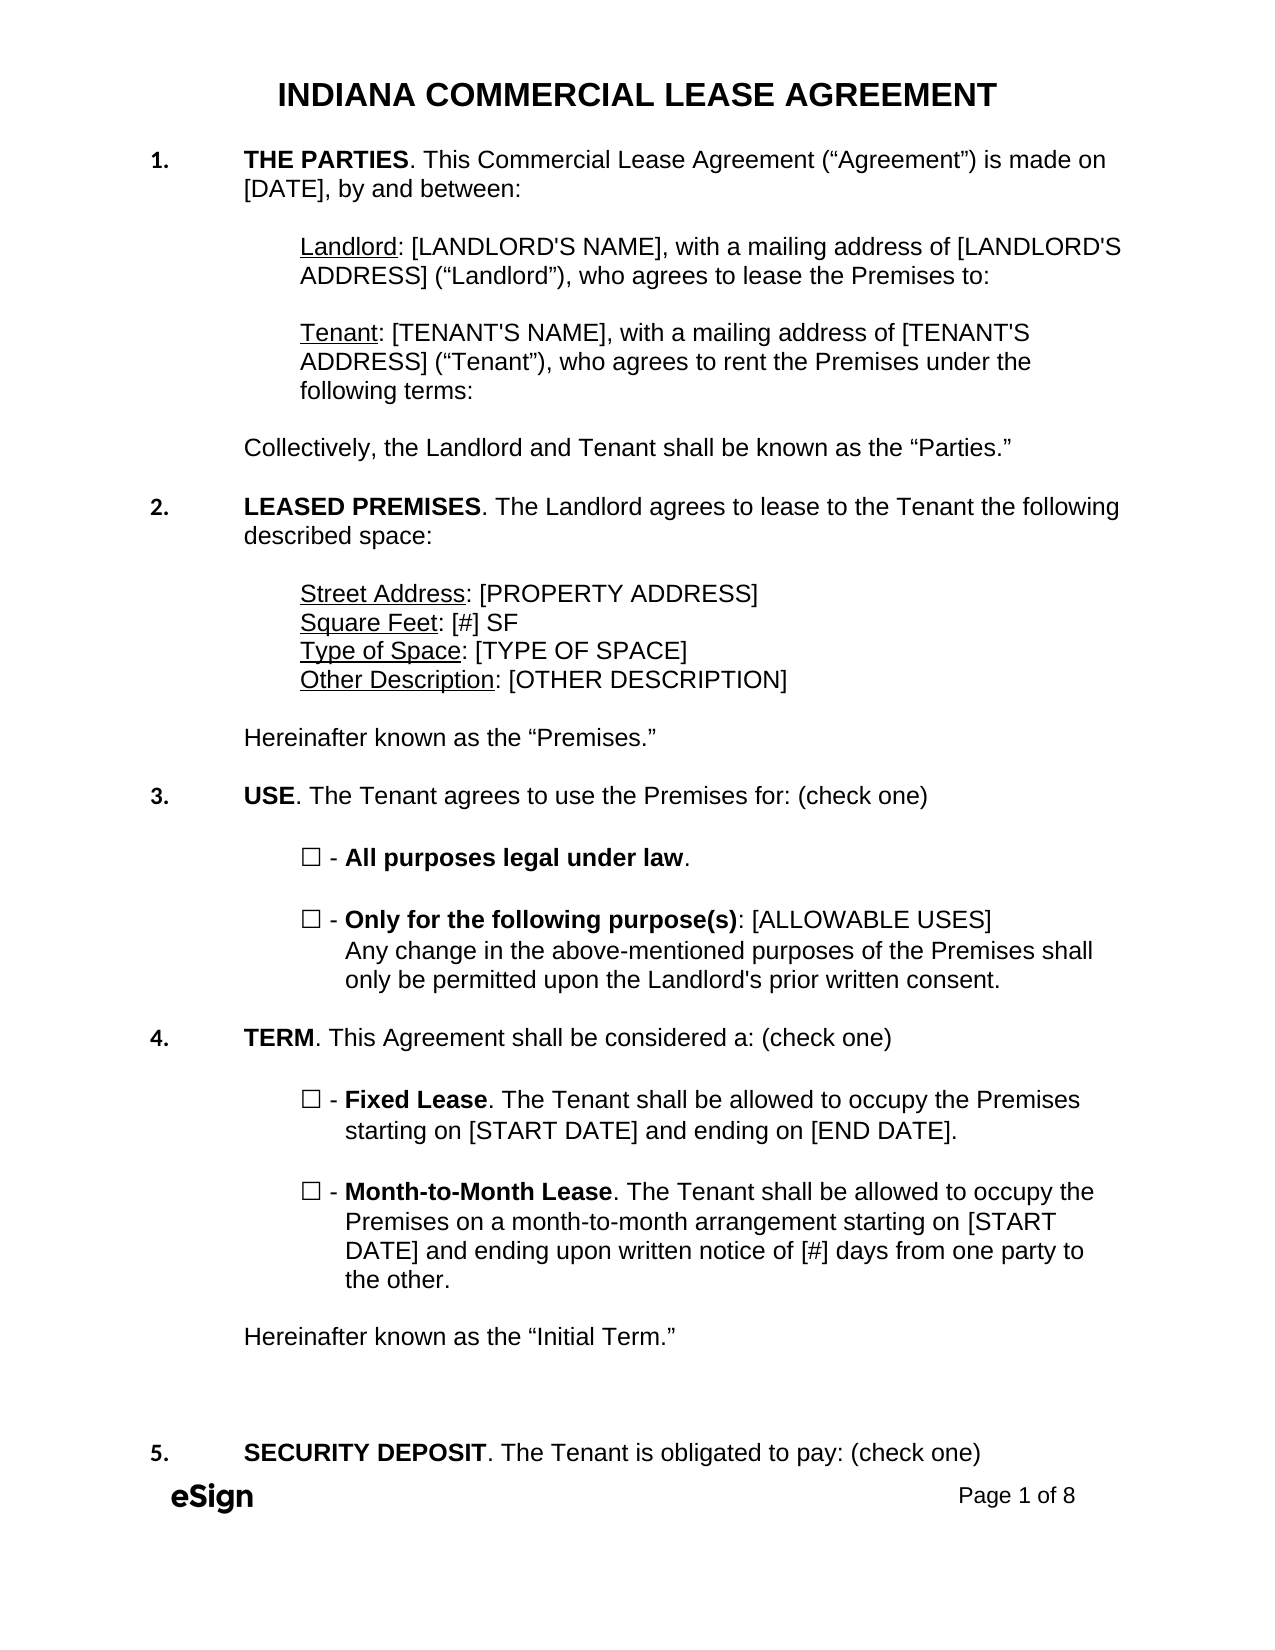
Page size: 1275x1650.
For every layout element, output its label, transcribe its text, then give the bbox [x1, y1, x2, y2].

text ☐ - Only for the following purpose(s): [ALLOWABLE USES] [300, 902, 1125, 936]
list THE PARTIES. This Commercial Lease Agreement (“Agreement”) is made on [DATE], by and between: [150, 144, 1125, 203]
text Premises on a month-to-month arrangement starting on [START DATE] and ending upon written notice of [#] days from one party to the other. [345, 1207, 1125, 1293]
text ☐ - Month-to-Month Lease. The Tenant shall be allowed to occupy the [300, 1173, 1125, 1207]
text Hereinafter known as the “Initial Term.” [244, 1322, 1125, 1380]
text Street Address: [PROPERTY ADDRESS] [300, 579, 1125, 607]
text starting on [START DATE] and ending on [END DATE]. [345, 1116, 1125, 1144]
text Tenant: [TENANT'S NAME], with a mailing address of [TENANT'S ADDRESS] (“Tenant”), who agrees to rent the Premises under the following terms: [300, 318, 1125, 404]
text Hereinafter known as the “Premises.” [244, 722, 1125, 751]
text Any change in the above-mentioned purposes of the Premises shall only be permitted upon the Landlord's prior written consent. [345, 936, 1125, 994]
text Other Description: [OTHER DESCRIPTION] [300, 665, 1125, 694]
list TERM. This Agreement shall be considered a: (check one) [150, 1022, 1125, 1053]
text ☐ - Fixed Lease. The Tenant shall be allowed to occupy the Premises [300, 1082, 1125, 1116]
text ☐ - All purposes legal under law. [300, 839, 1125, 873]
text Landlord: [LANDLORD'S NAME], with a mailing address of [LANDLORD'S ADDRESS] (“Landlord”), who agrees to lease the Premises to: [300, 232, 1125, 289]
text Square Feet: [#] SF [300, 607, 1125, 636]
list SECURITY DEPOSIT. The Tenant is obligated to pay: (check one) [150, 1437, 1125, 1468]
text Collectively, the Landlord and Tenant shall be known as the “Parties.” [244, 433, 1125, 462]
text INDIANA COMMERCIAL LEASE AGREEMENT [150, 75, 1125, 113]
list LEASED PREMISES. The Landlord agrees to lease to the Tenant the following described space: [150, 491, 1125, 550]
text Type of Space: [TYPE OF SPACE] [300, 636, 1125, 665]
list USE. The Tenant agrees to use the Premises for: (check one) [150, 780, 1125, 811]
